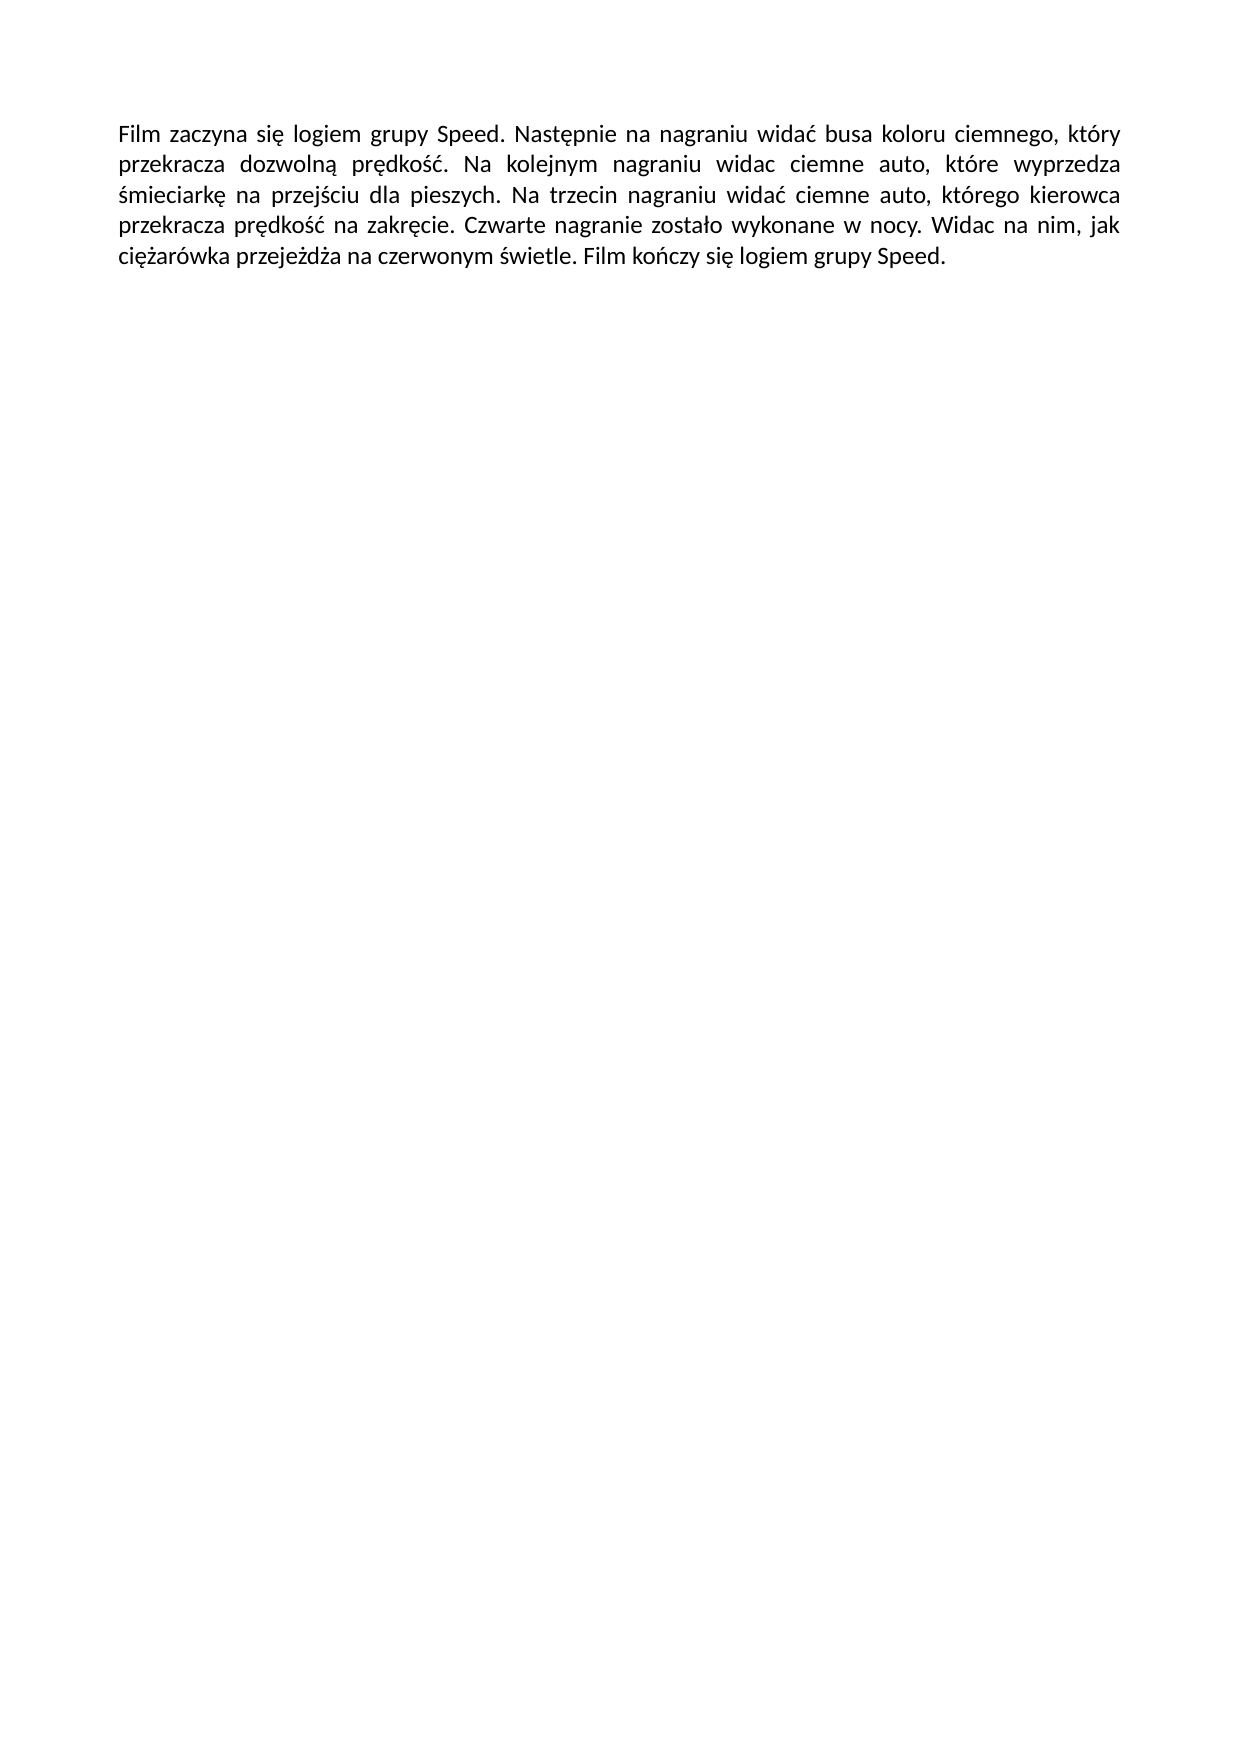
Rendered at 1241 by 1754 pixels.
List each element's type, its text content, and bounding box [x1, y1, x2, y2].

text Film zaczyna się logiem grupy Speed. Następnie na nagraniu widać busa koloru ciemnego, który przekracza dozwolną prędkość. Na kolejnym nagraniu widac ciemne auto, które wyprzedza śmieciarkę na przejściu dla pieszych. Na trzecin nagraniu widać ciemne auto, którego kierowca przekracza prędkość na zakręcie. Czwarte nagranie zostało wykonane w nocy. Widac na nim, jak ciężarówka przejeżdża na czerwonym świetle. Film kończy się logiem grupy Speed. [118, 118, 1122, 271]
